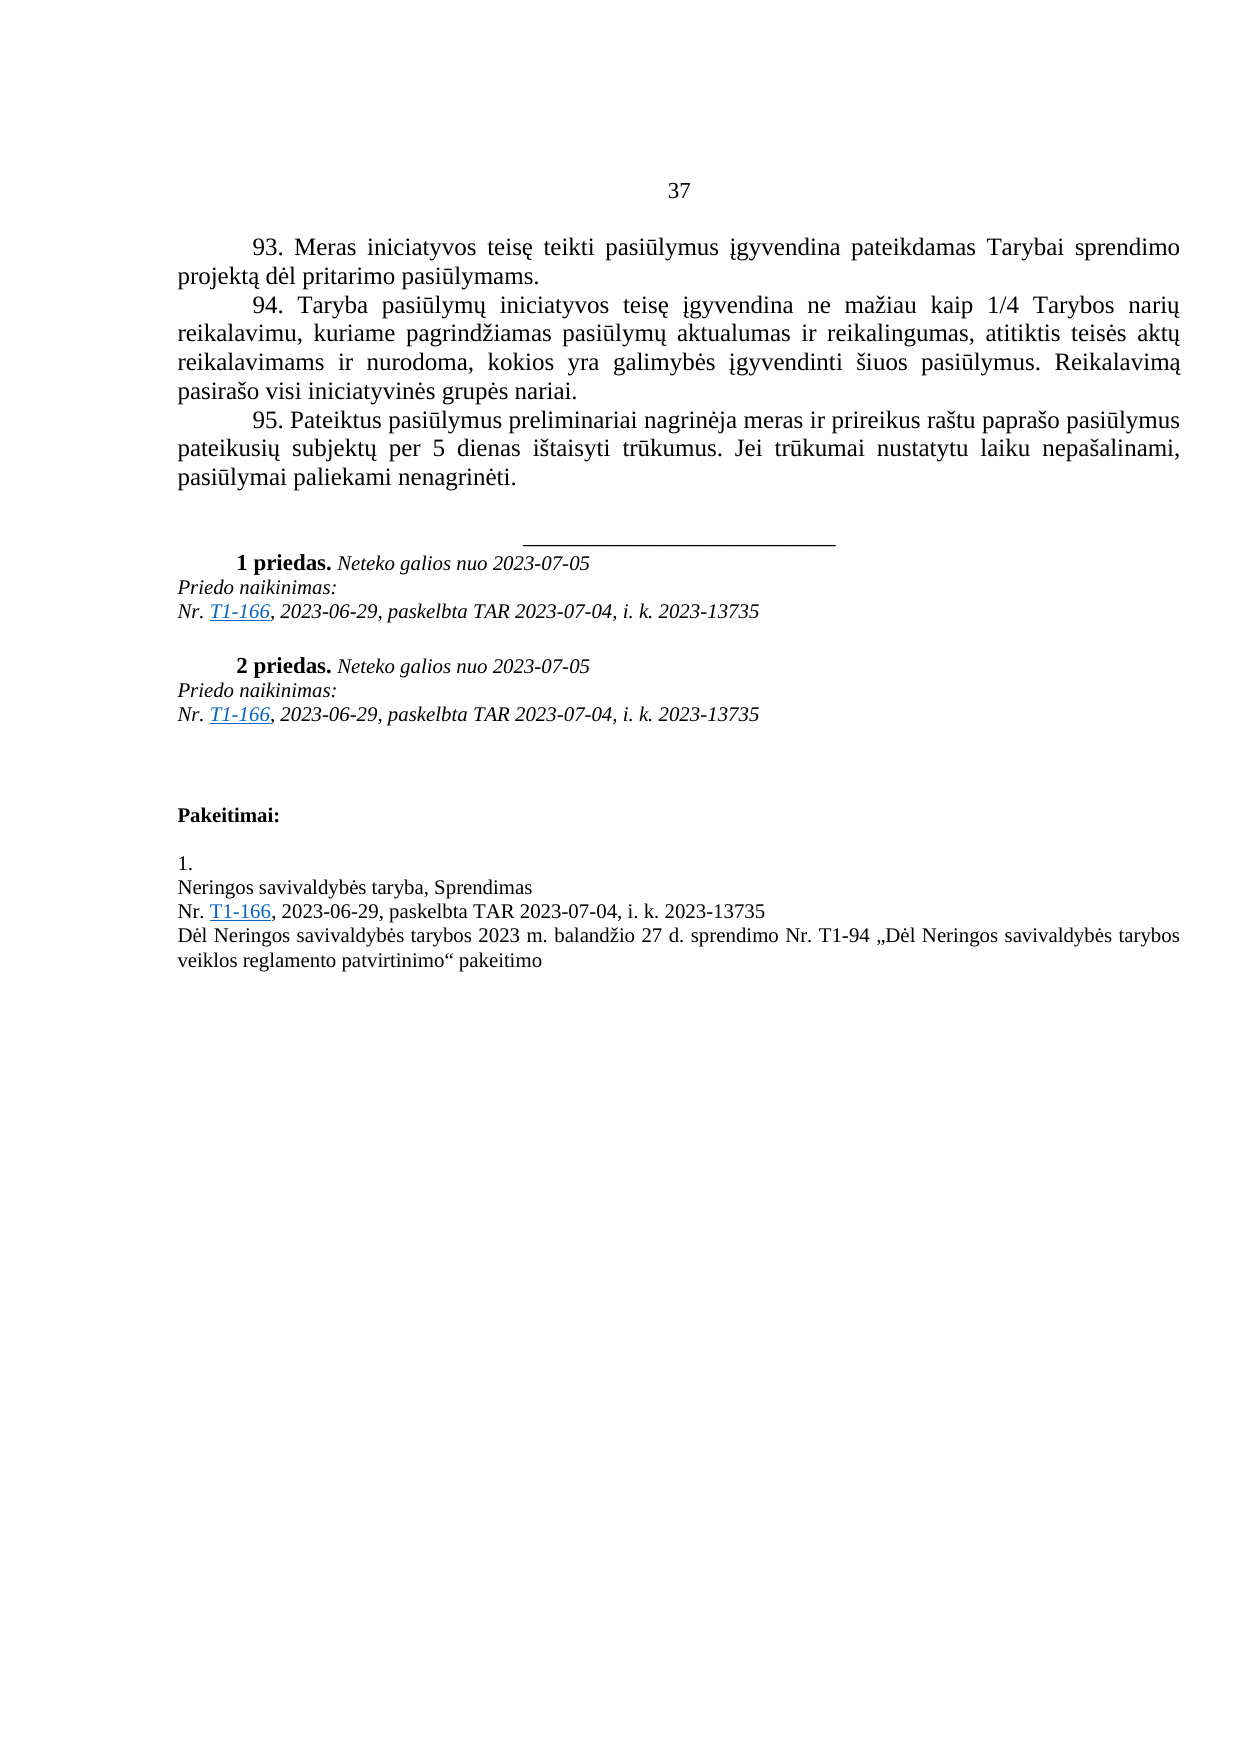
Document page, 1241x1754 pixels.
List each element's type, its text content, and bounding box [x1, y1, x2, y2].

text Nr. T1-166, 2023-06-29, paskelbta TAR 2023-07-04, i. k. 2023-13735 [177, 899, 1181, 923]
text Nr. T1-166, 2023-06-29, paskelbta TAR 2023-07-04, i. k. 2023-13735 [177, 702, 1181, 726]
text 94. Taryba pasiūlymų iniciatyvos teisę įgyvendina ne mažiau kaip 1/4 Tarybos narių reikalavimu, kuriame pagrindžiamas pasiūlymų aktualumas ir reikalingumas, atitiktis teisės aktų reikalavimams ir nurodoma, kokios yra galimybės įgyvendinti šiuos pasiūlymus. Reikalavimą pasirašo visi iniciatyvinės grupės nariai. [177, 290, 1181, 405]
text 93. Meras iniciatyvos teisę teikti pasiūlymus įgyvendina pateikdamas Tarybai sprendimo projektą dėl pritarimo pasiūlymams. [177, 232, 1181, 290]
text _________________________ [177, 520, 1181, 548]
text 2 priedas. Neteko galios nuo 2023-07-05 [177, 652, 1181, 678]
text Priedo naikinimas: [177, 678, 1181, 702]
text Nr. T1-166, 2023-06-29, paskelbta TAR 2023-07-04, i. k. 2023-13735 [177, 599, 1181, 623]
text Dėl Neringos savivaldybės tarybos 2023 m. balandžio 27 d. sprendimo Nr. T1-94 „Dėl Neringos savivaldybės tarybos veiklos reglamento patvirtinimo“ pakeitimo [177, 923, 1181, 972]
text Priedo naikinimas: [177, 575, 1181, 599]
text Pakeitimai: [177, 803, 1181, 827]
text 1 priedas. Neteko galios nuo 2023-07-05 [177, 548, 1181, 575]
text 1. [177, 851, 1181, 875]
text 95. Pateiktus pasiūlymus preliminariai nagrinėja meras ir prireikus raštu paprašo pasiūlymus pateikusių subjektų per 5 dienas ištaisyti trūkumus. Jei trūkumai nustatytu laiku nepašalinami, pasiūlymai paliekami nenagrinėti. [177, 405, 1181, 491]
text Neringos savivaldybės taryba, Sprendimas [177, 875, 1181, 899]
